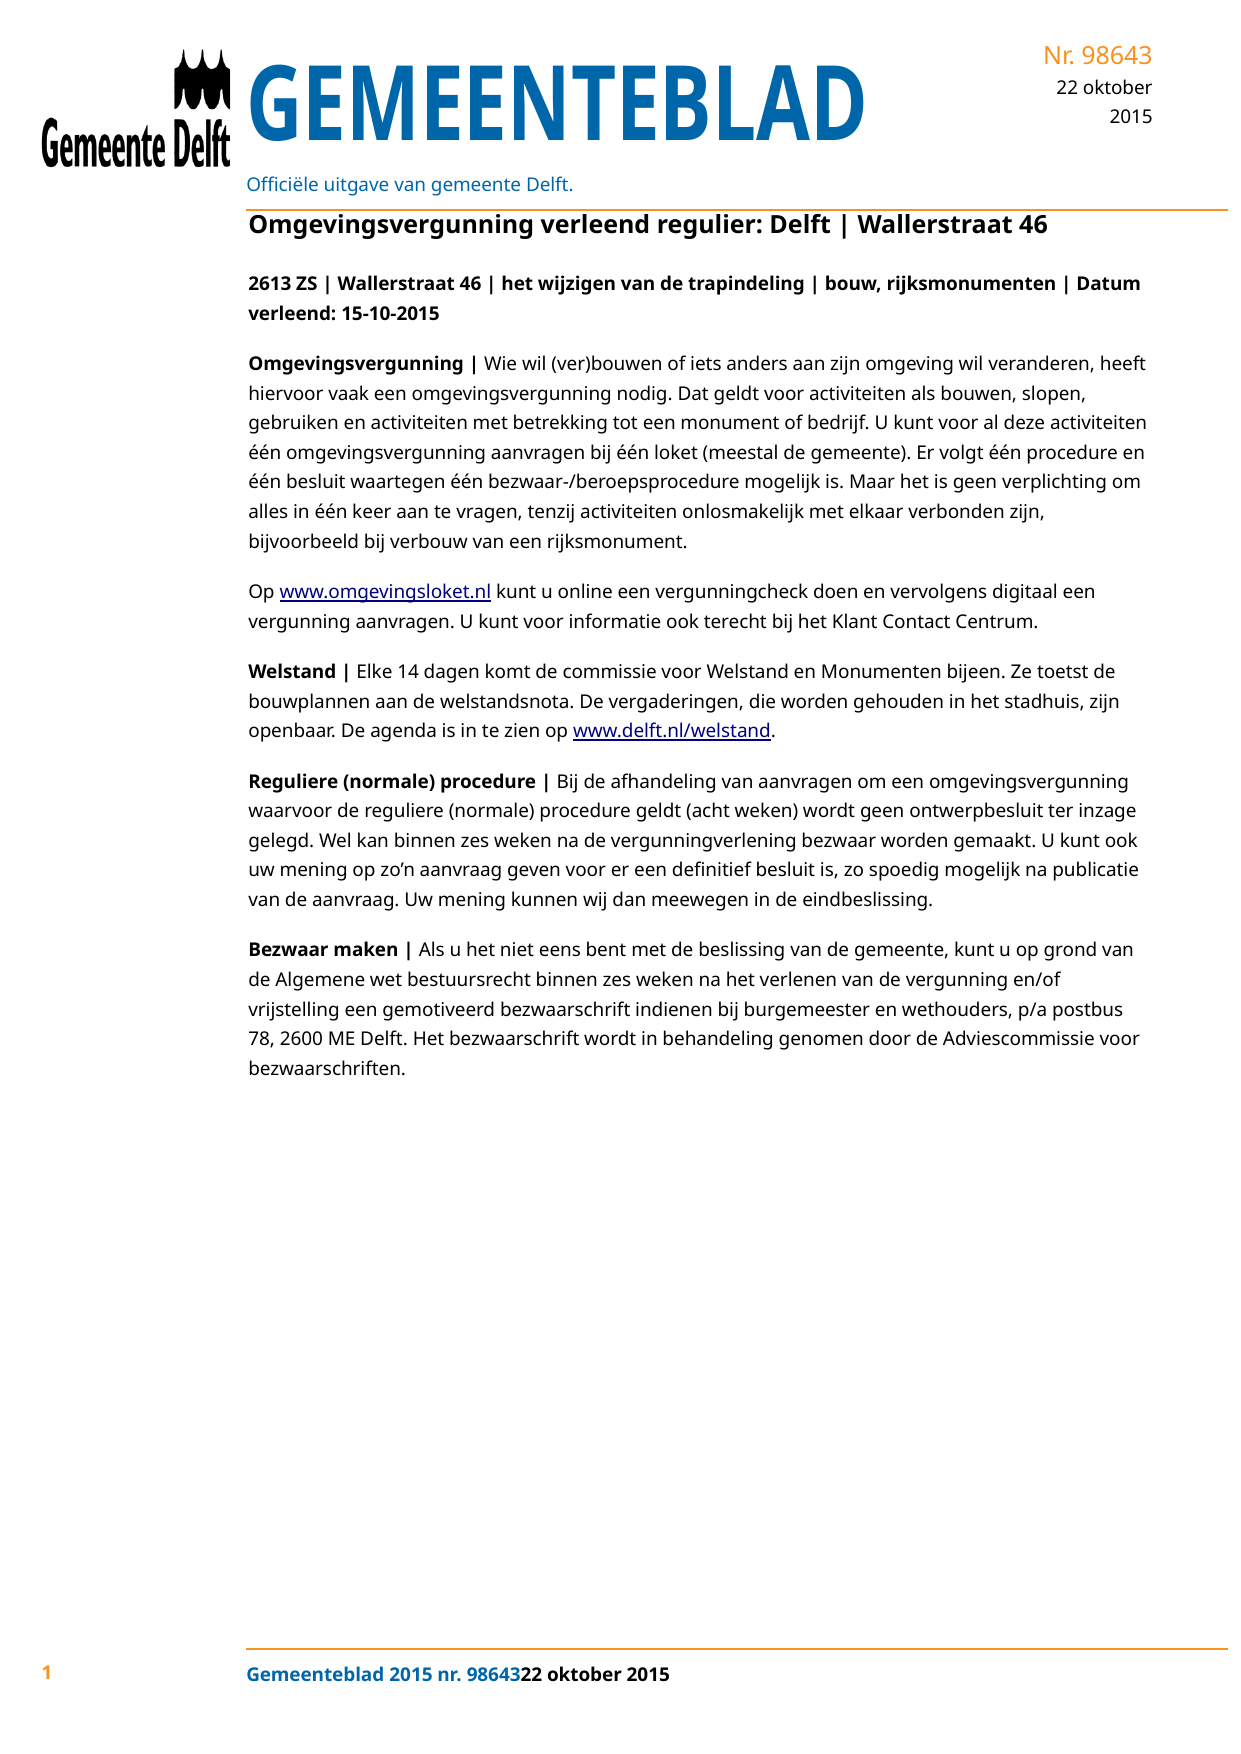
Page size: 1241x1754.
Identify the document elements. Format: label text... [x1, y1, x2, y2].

text Omgevingsvergunning verleend regulier: Delft | Wallerstraat 46 [248, 211, 1152, 241]
picture [41, 47, 231, 172]
text Op www.omgevingsloket.nl kunt u online een vergunningcheck doen en vervolgens digitaal een vergunning aanvragen. U kunt voor informatie ook terecht bij het Klant Contact Centrum. [248, 578, 1152, 633]
text Welstand | Elke 14 dagen komt de commissie voor Welstand en Monumenten bijeen. Ze toetst de bouwplannen aan de welstandsnota. De vergaderingen, die worden gehouden in het stadhuis, zijn openbaar. De agenda is in te zien op www.delft.nl/welstand. [248, 658, 1152, 743]
text Reguliere (normale) procedure | Bij de afhandeling van aanvragen om een omgevingsvergunning waarvoor de reguliere (normale) procedure geldt (acht weken) wordt geen ontwerpbesluit ter inzage gelegd. Wel kan binnen zes weken na de vergunningverlening bezwaar worden gemaakt. U kunt ook uw mening op zo’n aanvraag geven voor er een definitief besluit is, zo spoedig mogelijk na publicatie van de aanvraag. Uw mening kunnen wij dan meewegen in de eindbeslissing. [248, 768, 1152, 912]
text Bezwaar maken | Als u het niet eens bent met de beslissing van de gemeente, kunt u op grond van de Algemene wet bestuursrecht binnen zes weken na het verlenen van de vergunning en/of vrijstelling een gemotiveerd bezwaarschrift indienen bij burgemeester en wethouders, p/a postbus 78, 2600 ME Delft. Het bezwaarschrift wordt in behandeling genomen door de Adviescommissie voor bezwaarschriften. [248, 937, 1152, 1081]
text 2613 ZS | Wallerstraat 46 | het wijzigen van de trapindeling | bouw, rijksmonumenten | Datum verleend: 15-10-2015 [248, 270, 1152, 326]
text Omgevingsvergunning | Wie wil (ver)bouwen of iets anders aan zijn omgeving wil veranderen, heeft hiervoor vaak een omgevingsvergunning nodig. Dat geldt voor activiteiten als bouwen, slopen, gebruiken en activiteiten met betrekking tot een monument of bedrijf. U kunt voor al deze activiteiten één omgevingsvergunning aanvragen bij één loket (meestal de gemeente). Er volgt één procedure en één besluit waartegen één bezwaar-/beroepsprocedure mogelijk is. Maar het is geen verplichting om alles in één keer aan te vragen, tenzij activiteiten onlosmakelijk met elkaar verbonden zijn, bijvoorbeeld bij verbouw van een rijksmonument. [248, 350, 1152, 553]
